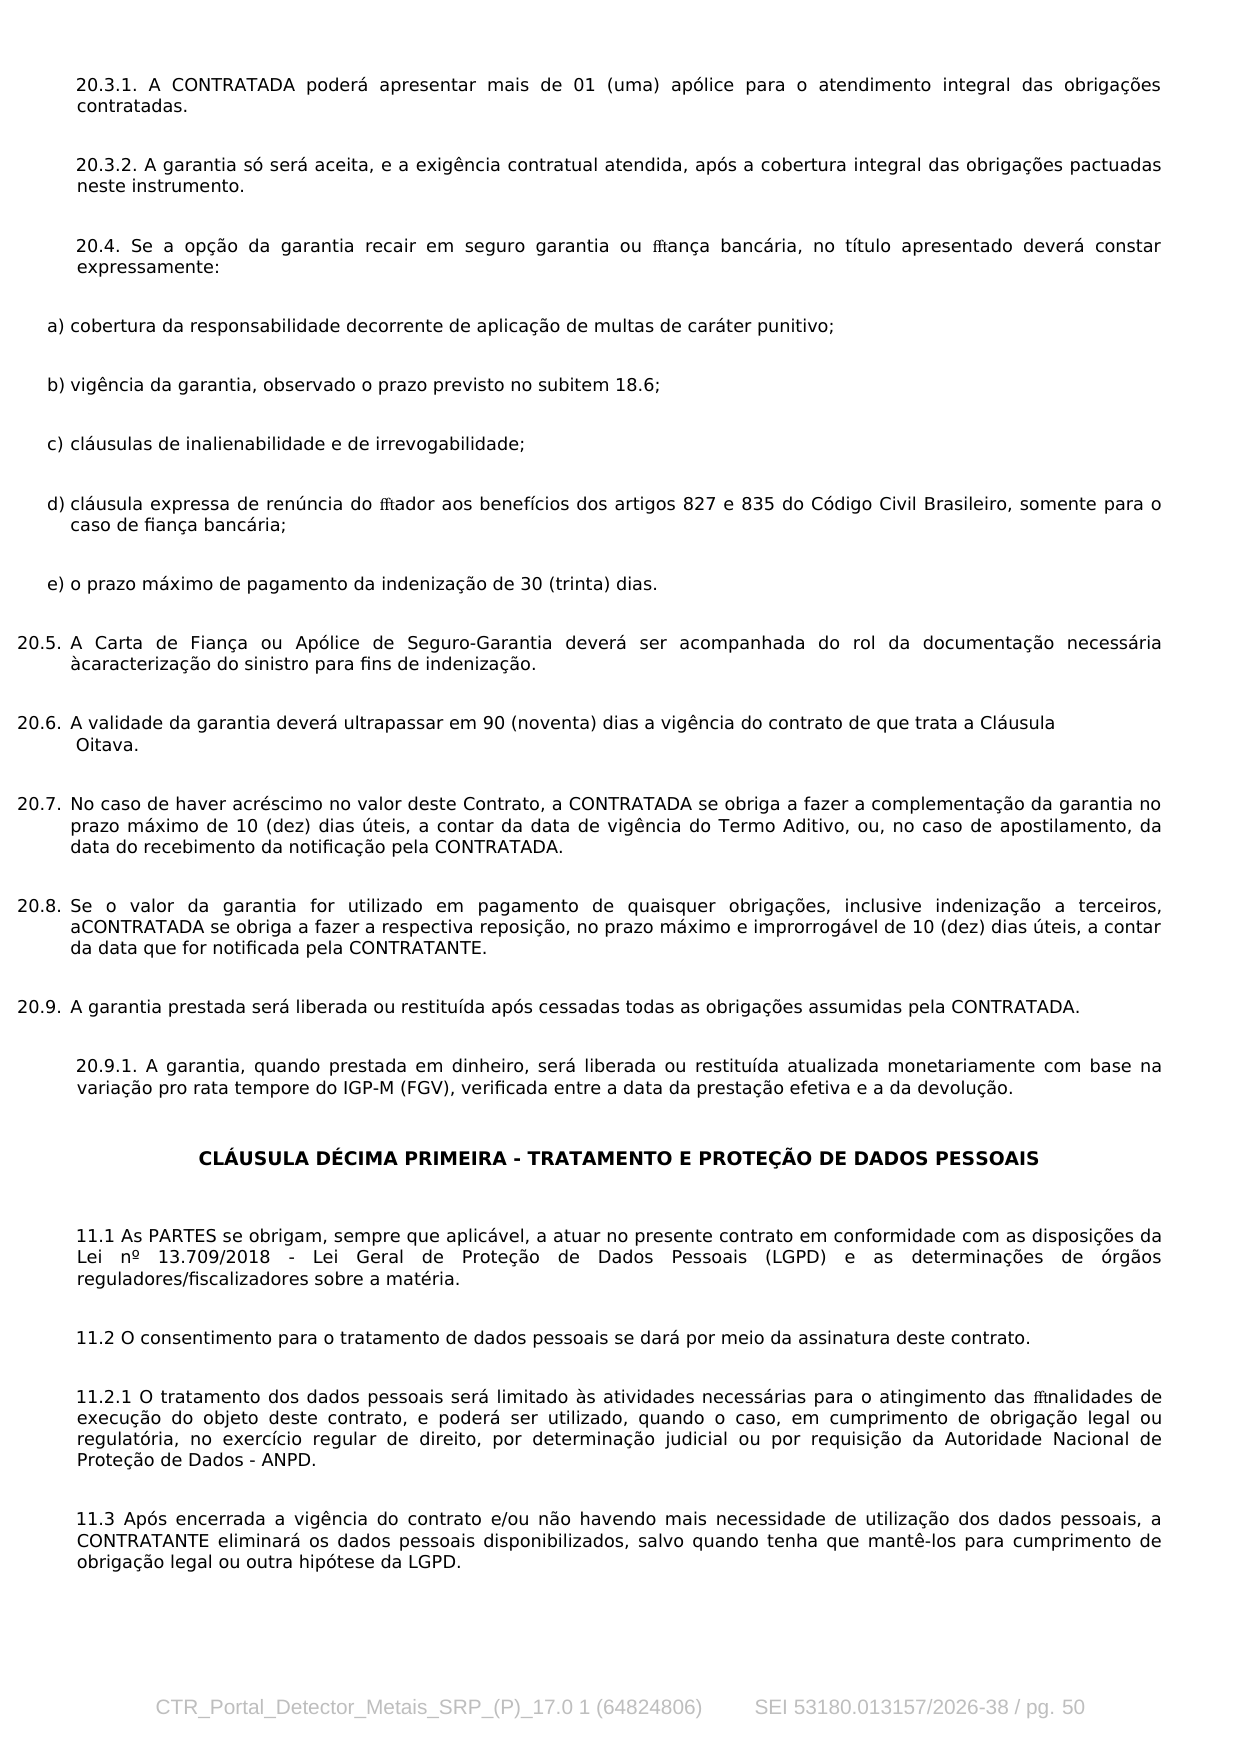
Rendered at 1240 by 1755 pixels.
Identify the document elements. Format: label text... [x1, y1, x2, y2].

text Oitava. [76, 735, 1163, 756]
list Se o valor da garantia for utilizado em pagamento de quaisquer obrigações, inclusive indenização a terceiros, aCONTRATADA se obriga a fazer a respectiva reposição, no prazo máximo e improrrogável de 10 (dez) dias úteis, a contar da data que for notificada pela CONTRATANTE. [17, 896, 1163, 959]
list cobertura da responsabilidade decorrente de aplicação de multas de caráter punitivo; [47, 316, 1163, 337]
list A validade da garantia deverá ultrapassar em 90 (noventa) dias a vigência do contrato de que trata a Cláusula [17, 713, 1163, 734]
list A Carta de Fiança ou Apólice de Seguro-Garantia deverá ser acompanhada do rol da documentação necessária àcaracterização do sinistro para fins de indenização. [17, 633, 1163, 675]
text 11.3 Após encerrada a vigência do contrato e/ou não havendo mais necessidade de utilização dos dados pessoais, a CONTRATANTE eliminará os dados pessoais disponibilizados, salvo quando tenha que mantê-los para cumprimento de obrigação legal ou outra hipótese da LGPD. [76, 1509, 1163, 1572]
text 20.9.1. A garantia, quando prestada em dinheiro, será liberada ou restituída atualizada monetariamente com base na variação pro rata tempore do IGP-M (FGV), verificada entre a data da prestação efetiva e a da devolução. [76, 1056, 1163, 1098]
list cláusulas de inalienabilidade e de irrevogabilidade; [47, 434, 1163, 455]
list vigência da garantia, observado o prazo previsto no subitem 18.6; [47, 375, 1163, 396]
list cláusula expressa de renúncia do ador aos benefícios dos artigos 827 e 835 do Código Civil Brasileiro, somente para o caso de fiança bancária; [47, 493, 1163, 535]
text 11.2 O consentimento para o tratamento de dados pessoais se dará por meio da assinatura deste contrato. [76, 1328, 1163, 1348]
list A garantia prestada será liberada ou restituída após cessadas todas as obrigações assumidas pela CONTRATADA. [17, 997, 1163, 1018]
text 20.4. Se a opção da garantia recair em seguro garantia ou ança bancária, no título apresentado deverá constar expressamente: [76, 236, 1163, 277]
subtitle CLÁUSULA DÉCIMA PRIMEIRA - TRATAMENTO E PROTEÇÃO DE DADOS PESSOAIS [72, 1148, 1167, 1170]
text 11.1 As PARTES se obrigam, sempre que aplicável, a atuar no presente contrato em conformidade com as disposições da Lei nº 13.709/2018 - Lei Geral de Proteção de Dados Pessoais (LGPD) e as determinações de órgãos reguladores/fiscalizadores sobre a matéria. [76, 1226, 1163, 1289]
text 11.2.1 O tratamento dos dados pessoais será limitado às atividades necessárias para o atingimento das nalidades de execução do objeto deste contrato, e poderá ser utilizado, quando o caso, em cumprimento de obrigação legal ou regulatória, no exercício regular de direito, por determinação judicial ou por requisição da Autoridade Nacional de Proteção de Dados - ANPD. [76, 1387, 1163, 1471]
list No caso de haver acréscimo no valor deste Contrato, a CONTRATADA se obriga a fazer a complementação da garantia no prazo máximo de 10 (dez) dias úteis, a contar da data de vigência do Termo Aditivo, ou, no caso de apostilamento, da data do recebimento da notificação pela CONTRATADA. [17, 794, 1163, 857]
text 20.3.1. A CONTRATADA poderá apresentar mais de 01 (uma) apólice para o atendimento integral das obrigações contratadas. [76, 75, 1163, 117]
list o prazo máximo de pagamento da indenização de 30 (trinta) dias. [47, 574, 1163, 594]
text 20.3.2. A garantia só será aceita, e a exigência contratual atendida, após a cobertura integral das obrigações pactuadas neste instrumento. [76, 155, 1163, 197]
